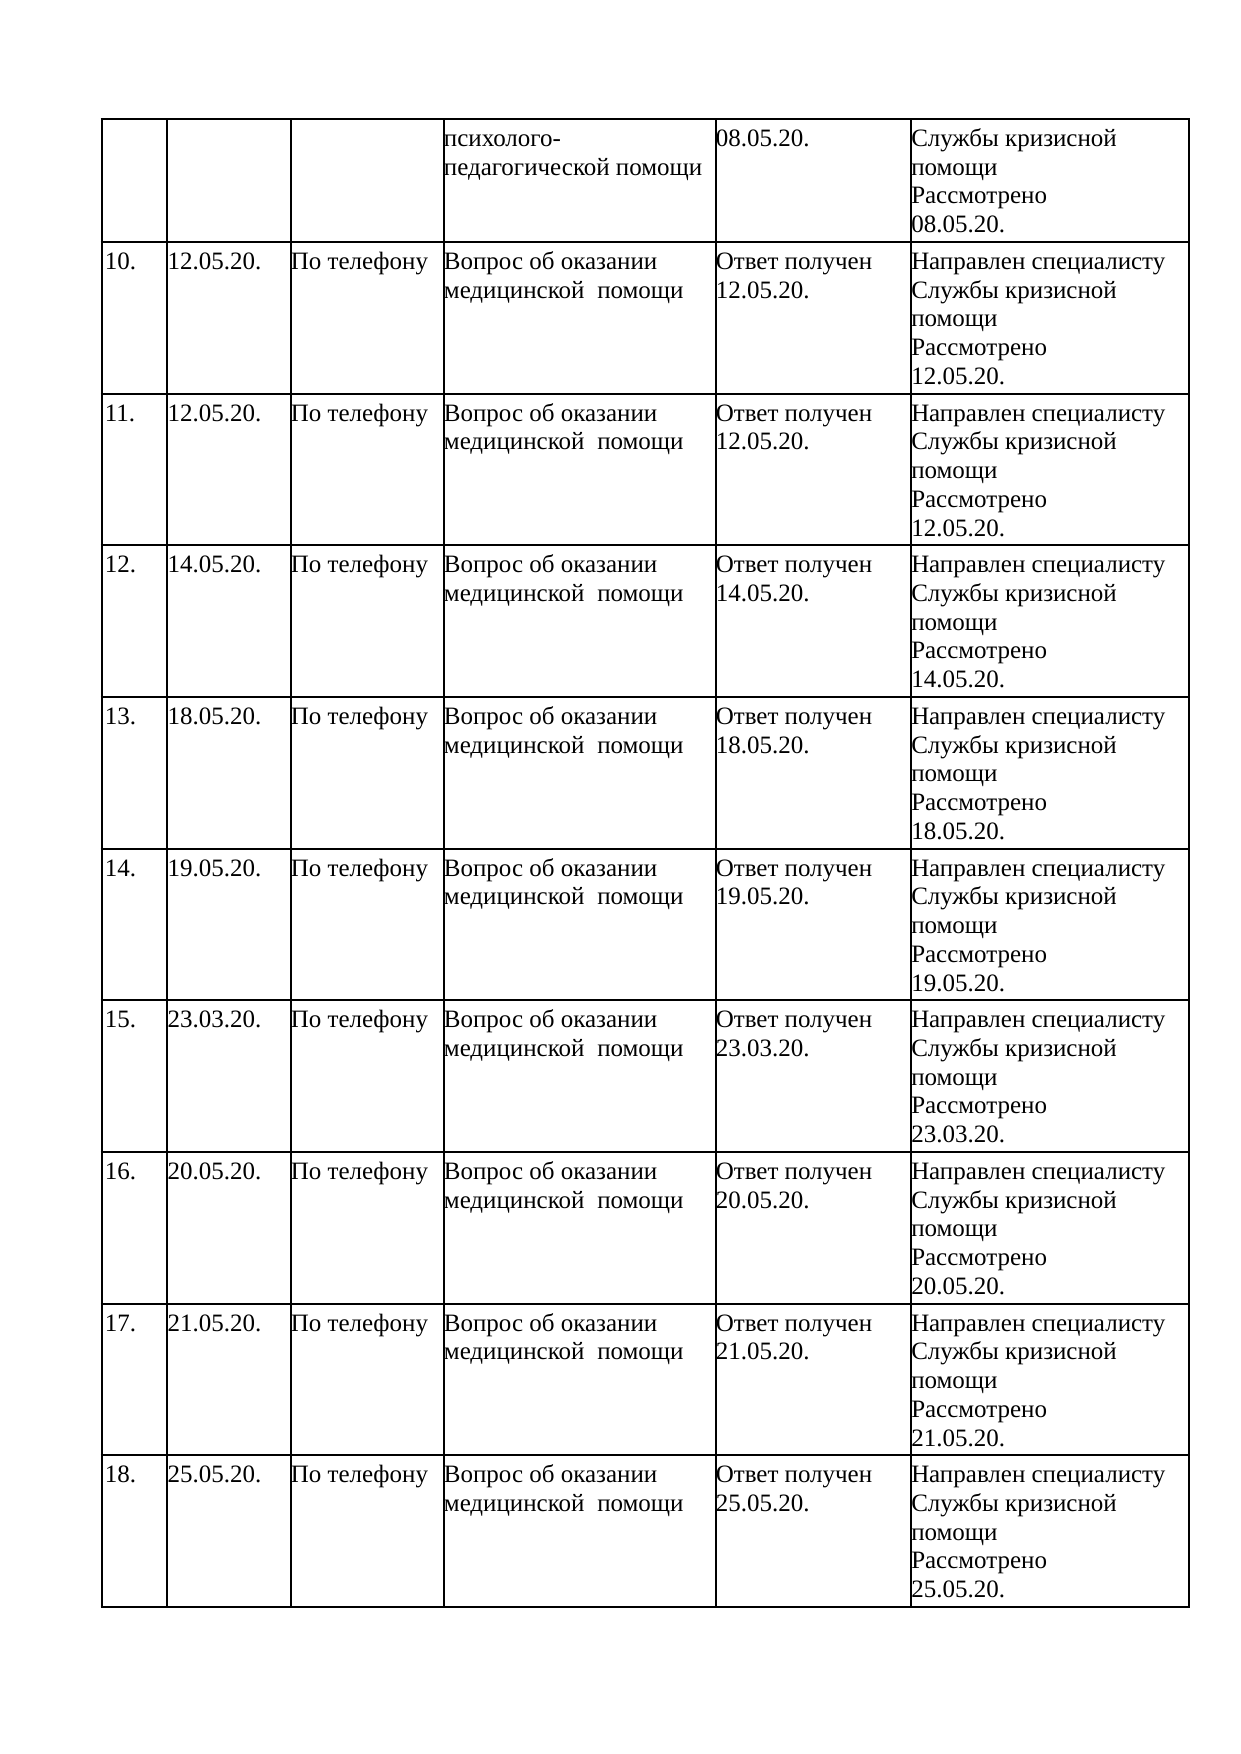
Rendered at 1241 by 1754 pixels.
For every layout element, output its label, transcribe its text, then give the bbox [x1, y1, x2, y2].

table_cell Ответ получен 12.05.20. [717, 243, 910, 393]
table_cell Вопрос об оказании медицинской помощи [445, 1001, 715, 1151]
table_cell Направлен специалисту Службы кризисной помощи Рассмотрено 23.03.20. [912, 1001, 1188, 1151]
table_cell 08.05.20. [717, 120, 910, 241]
table_cell Службы кризисной помощи Рассмотрено 08.05.20. [912, 120, 1188, 241]
table_cell Вопрос об оказании медицинской помощи [445, 850, 715, 999]
table_cell Направлен специалисту Службы кризисной помощи Рассмотрено 12.05.20. [912, 243, 1188, 393]
table_cell Ответ получен 23.03.20. [717, 1001, 910, 1151]
table_cell Вопрос об оказании медицинской помощи [445, 1305, 715, 1454]
table_cell Вопрос об оказании медицинской помощи [445, 546, 715, 696]
table_cell 25.05.20. [168, 1456, 290, 1606]
table_cell Ответ получен 18.05.20. [717, 698, 910, 848]
table_cell Ответ получен 19.05.20. [717, 850, 910, 999]
table_cell Направлен специалисту Службы кризисной помощи Рассмотрено 14.05.20. [912, 546, 1188, 696]
table_cell 20.05.20. [168, 1153, 290, 1303]
table_cell [292, 120, 443, 241]
table_cell 18.05.20. [168, 698, 290, 848]
table_cell 21.05.20. [168, 1305, 290, 1454]
table_cell Вопрос об оказании медицинской помощи [445, 1456, 715, 1606]
table_cell Направлен специалисту Службы кризисной помощи Рассмотрено 21.05.20. [912, 1305, 1188, 1454]
table_cell Направлен специалисту Службы кризисной помощи Рассмотрено 20.05.20. [912, 1153, 1188, 1303]
table_cell Направлен специалисту Службы кризисной помощи Рассмотрено 19.05.20. [912, 850, 1188, 999]
table_cell 19.05.20. [168, 850, 290, 999]
table_cell Вопрос об оказании медицинской помощи [445, 243, 715, 393]
table_cell 12.05.20. [168, 395, 290, 544]
table_cell По телефону [292, 546, 443, 696]
table_cell По телефону [292, 1456, 443, 1606]
table_cell Вопрос об оказании медицинской помощи [445, 698, 715, 848]
table_cell 13. [103, 698, 166, 848]
table_cell Вопрос об оказании медицинской помощи [445, 1153, 715, 1303]
table_cell 12.05.20. [168, 243, 290, 393]
table_cell По телефону [292, 395, 443, 544]
table_cell По телефону [292, 698, 443, 848]
table_cell 23.03.20. [168, 1001, 290, 1151]
table_cell 10. [103, 243, 166, 393]
table_cell Ответ получен 20.05.20. [717, 1153, 910, 1303]
table_cell 11. [103, 395, 166, 544]
table_cell Ответ получен 12.05.20. [717, 395, 910, 544]
table_cell По телефону [292, 1305, 443, 1454]
table_cell 17. [103, 1305, 166, 1454]
table_cell 12. [103, 546, 166, 696]
table_cell психолого-педагогической помощи [445, 120, 715, 241]
table_cell 14. [103, 850, 166, 999]
table_cell [103, 120, 166, 241]
table_cell Направлен специалисту Службы кризисной помощи Рассмотрено 12.05.20. [912, 395, 1188, 544]
table_cell 14.05.20. [168, 546, 290, 696]
table_cell 18. [103, 1456, 166, 1606]
table_cell [168, 120, 290, 241]
table_cell По телефону [292, 1001, 443, 1151]
table_cell Направлен специалисту Службы кризисной помощи Рассмотрено 25.05.20. [912, 1456, 1188, 1606]
table_cell Ответ получен 25.05.20. [717, 1456, 910, 1606]
table_cell По телефону [292, 850, 443, 999]
table_cell 16. [103, 1153, 166, 1303]
table_cell Ответ получен 21.05.20. [717, 1305, 910, 1454]
table_cell По телефону [292, 1153, 443, 1303]
table_cell 15. [103, 1001, 166, 1151]
table_cell Направлен специалисту Службы кризисной помощи Рассмотрено 18.05.20. [912, 698, 1188, 848]
table_cell Ответ получен 14.05.20. [717, 546, 910, 696]
table_cell Вопрос об оказании медицинской помощи [445, 395, 715, 544]
table_cell По телефону [292, 243, 443, 393]
